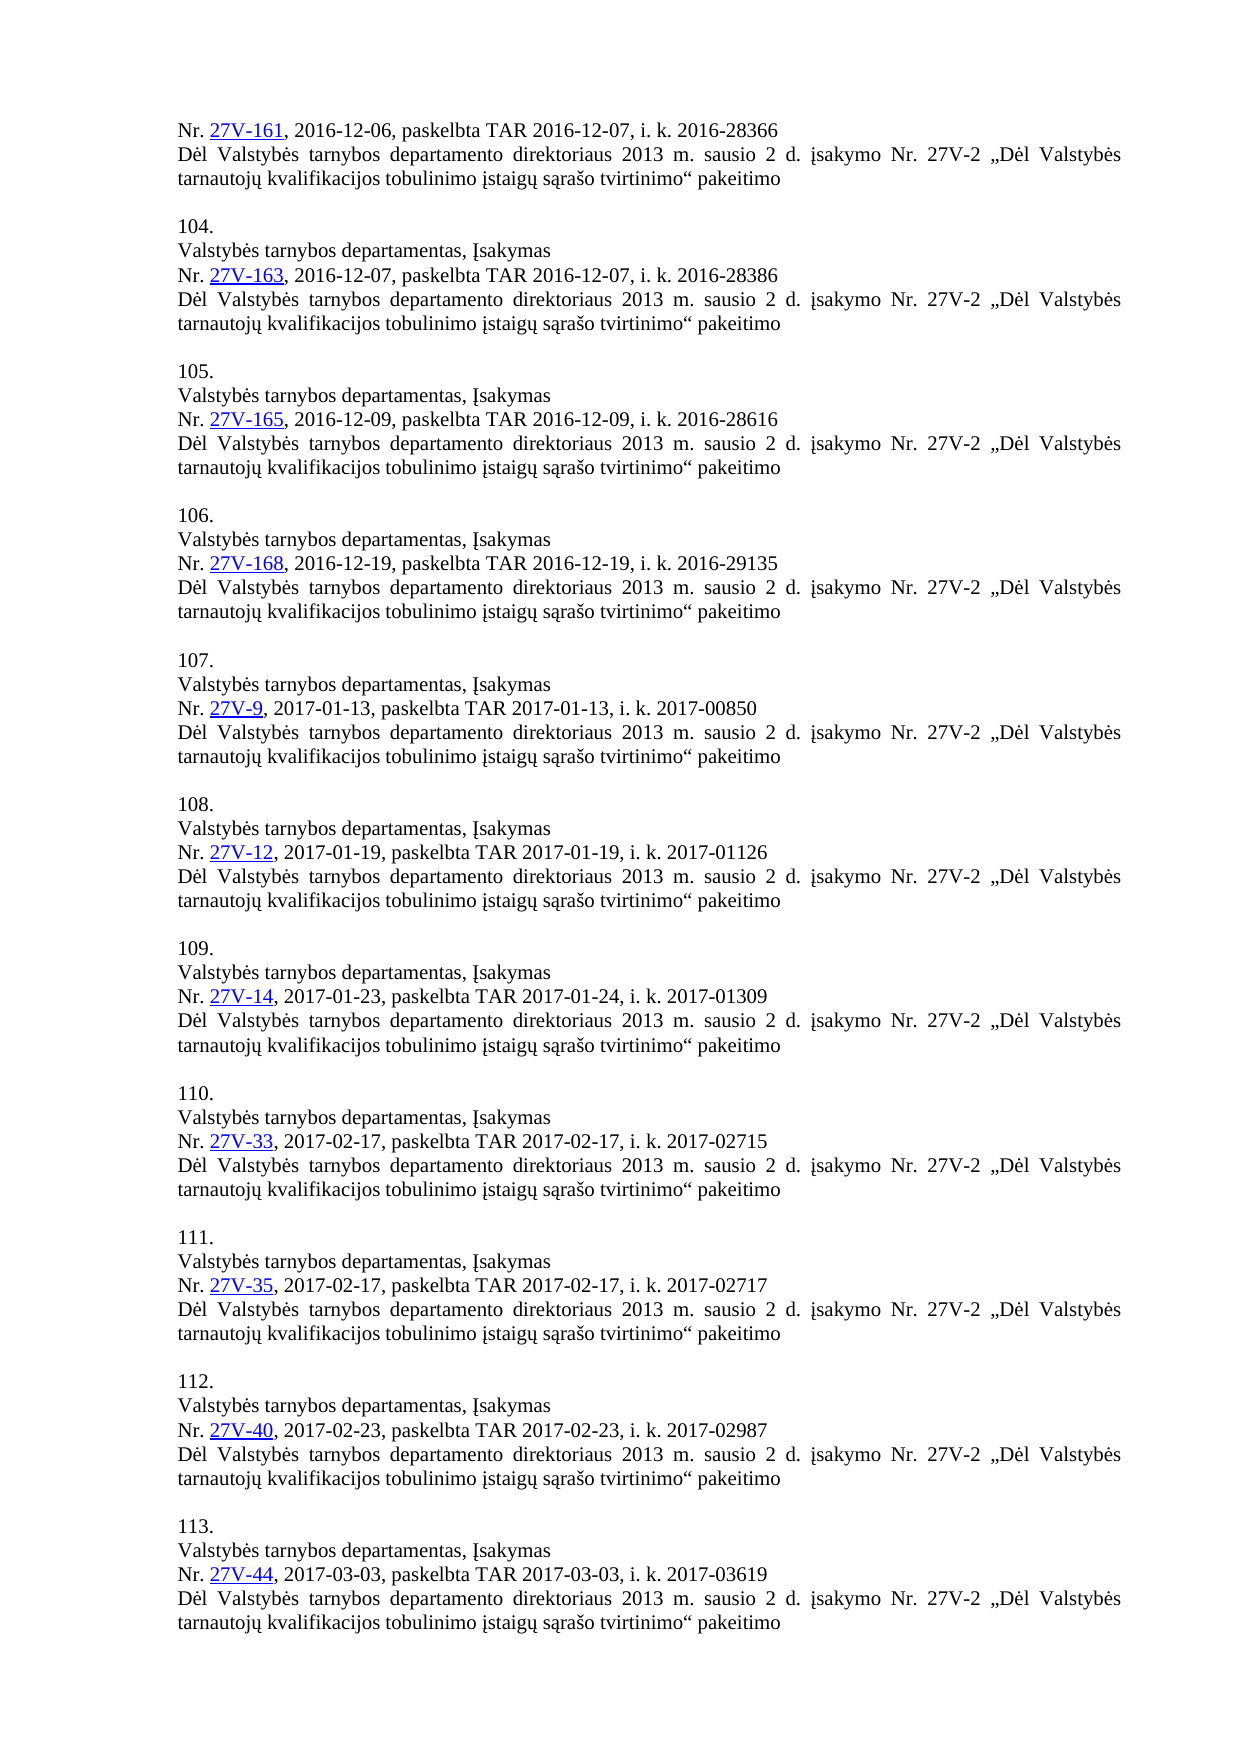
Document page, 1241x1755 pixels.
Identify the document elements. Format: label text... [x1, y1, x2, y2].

text Dėl Valstybės tarnybos departamento direktoriaus 2013 m. sausio 2 d. įsakymo Nr. 27V-2 „Dėl Valstybės tarnautojų kvalifikacijos tobulinimo įstaigų sąrašo tvirtinimo“ pakeitimo [177, 287, 1122, 335]
text Valstybės tarnybos departamentas, Įsakymas [177, 960, 1122, 984]
text 107. [177, 647, 1122, 672]
text Nr. 27V-161, 2016-12-06, paskelbta TAR 2016-12-07, i. k. 2016-28366 [177, 118, 1122, 142]
text Valstybės tarnybos departamentas, Įsakymas [177, 1538, 1122, 1562]
text Nr. 27V-163, 2016-12-07, paskelbta TAR 2016-12-07, i. k. 2016-28386 [177, 262, 1122, 287]
text 111. [177, 1225, 1122, 1249]
text Nr. 27V-44, 2017-03-03, paskelbta TAR 2017-03-03, i. k. 2017-03619 [177, 1562, 1122, 1586]
text 110. [177, 1081, 1122, 1105]
text 108. [177, 792, 1122, 816]
text Dėl Valstybės tarnybos departamento direktoriaus 2013 m. sausio 2 d. įsakymo Nr. 27V-2 „Dėl Valstybės tarnautojų kvalifikacijos tobulinimo įstaigų sąrašo tvirtinimo“ pakeitimo [177, 1442, 1122, 1490]
text Nr. 27V-168, 2016-12-19, paskelbta TAR 2016-12-19, i. k. 2016-29135 [177, 551, 1122, 575]
text Dėl Valstybės tarnybos departamento direktoriaus 2013 m. sausio 2 d. įsakymo Nr. 27V-2 „Dėl Valstybės tarnautojų kvalifikacijos tobulinimo įstaigų sąrašo tvirtinimo“ pakeitimo [177, 1297, 1122, 1345]
text Valstybės tarnybos departamentas, Įsakymas [177, 1393, 1122, 1417]
text 104. [177, 214, 1122, 238]
text Nr. 27V-33, 2017-02-17, paskelbta TAR 2017-02-17, i. k. 2017-02715 [177, 1129, 1122, 1153]
text 112. [177, 1369, 1122, 1393]
text Dėl Valstybės tarnybos departamento direktoriaus 2013 m. sausio 2 d. įsakymo Nr. 27V-2 „Dėl Valstybės tarnautojų kvalifikacijos tobulinimo įstaigų sąrašo tvirtinimo“ pakeitimo [177, 864, 1122, 912]
text Valstybės tarnybos departamentas, Įsakymas [177, 238, 1122, 262]
text Nr. 27V-165, 2016-12-09, paskelbta TAR 2016-12-09, i. k. 2016-28616 [177, 407, 1122, 431]
text 106. [177, 503, 1122, 527]
text Valstybės tarnybos departamentas, Įsakymas [177, 1105, 1122, 1129]
text Dėl Valstybės tarnybos departamento direktoriaus 2013 m. sausio 2 d. įsakymo Nr. 27V-2 „Dėl Valstybės tarnautojų kvalifikacijos tobulinimo įstaigų sąrašo tvirtinimo“ pakeitimo [177, 575, 1122, 623]
text Dėl Valstybės tarnybos departamento direktoriaus 2013 m. sausio 2 d. įsakymo Nr. 27V-2 „Dėl Valstybės tarnautojų kvalifikacijos tobulinimo įstaigų sąrašo tvirtinimo“ pakeitimo [177, 431, 1122, 479]
text Valstybės tarnybos departamentas, Įsakymas [177, 527, 1122, 551]
text Valstybės tarnybos departamentas, Įsakymas [177, 672, 1122, 696]
text Dėl Valstybės tarnybos departamento direktoriaus 2013 m. sausio 2 d. įsakymo Nr. 27V-2 „Dėl Valstybės tarnautojų kvalifikacijos tobulinimo įstaigų sąrašo tvirtinimo“ pakeitimo [177, 720, 1122, 768]
text 105. [177, 359, 1122, 383]
text Dėl Valstybės tarnybos departamento direktoriaus 2013 m. sausio 2 d. įsakymo Nr. 27V-2 „Dėl Valstybės tarnautojų kvalifikacijos tobulinimo įstaigų sąrašo tvirtinimo“ pakeitimo [177, 1153, 1122, 1201]
text Dėl Valstybės tarnybos departamento direktoriaus 2013 m. sausio 2 d. įsakymo Nr. 27V-2 „Dėl Valstybės tarnautojų kvalifikacijos tobulinimo įstaigų sąrašo tvirtinimo“ pakeitimo [177, 1008, 1122, 1057]
text 109. [177, 936, 1122, 960]
text Nr. 27V-14, 2017-01-23, paskelbta TAR 2017-01-24, i. k. 2017-01309 [177, 984, 1122, 1008]
text Valstybės tarnybos departamentas, Įsakymas [177, 383, 1122, 407]
text Dėl Valstybės tarnybos departamento direktoriaus 2013 m. sausio 2 d. įsakymo Nr. 27V-2 „Dėl Valstybės tarnautojų kvalifikacijos tobulinimo įstaigų sąrašo tvirtinimo“ pakeitimo [177, 1586, 1122, 1634]
text Nr. 27V-9, 2017-01-13, paskelbta TAR 2017-01-13, i. k. 2017-00850 [177, 696, 1122, 720]
text Nr. 27V-40, 2017-02-23, paskelbta TAR 2017-02-23, i. k. 2017-02987 [177, 1417, 1122, 1442]
text Dėl Valstybės tarnybos departamento direktoriaus 2013 m. sausio 2 d. įsakymo Nr. 27V-2 „Dėl Valstybės tarnautojų kvalifikacijos tobulinimo įstaigų sąrašo tvirtinimo“ pakeitimo [177, 142, 1122, 190]
text Nr. 27V-12, 2017-01-19, paskelbta TAR 2017-01-19, i. k. 2017-01126 [177, 840, 1122, 864]
text Nr. 27V-35, 2017-02-17, paskelbta TAR 2017-02-17, i. k. 2017-02717 [177, 1273, 1122, 1297]
text Valstybės tarnybos departamentas, Įsakymas [177, 816, 1122, 840]
text Valstybės tarnybos departamentas, Įsakymas [177, 1249, 1122, 1273]
text 113. [177, 1514, 1122, 1538]
